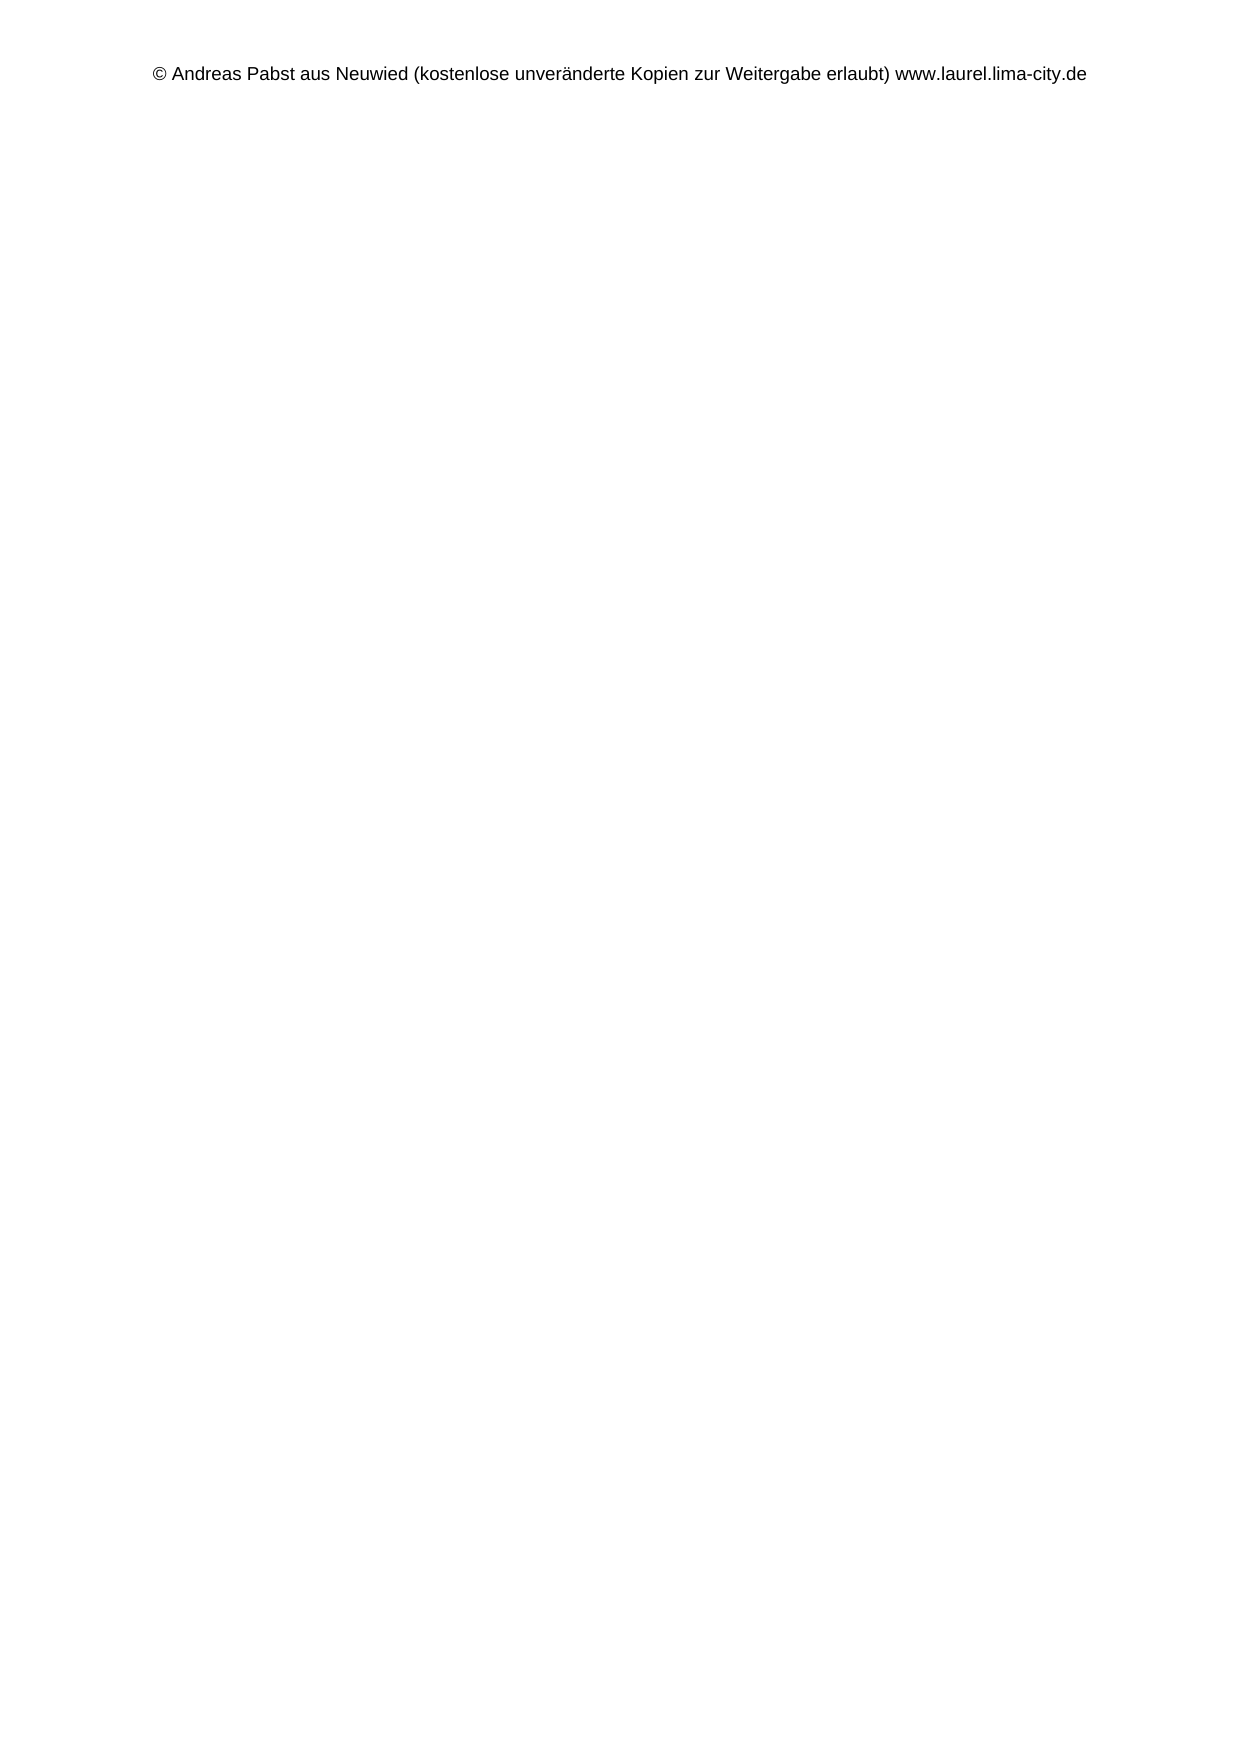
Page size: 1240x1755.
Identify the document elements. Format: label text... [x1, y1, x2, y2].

text © Andreas Pabst aus Neuwied (kostenlose unveränderte Kopien zur Weitergabe erlaubt) www.laurel.lima-city.de [130, 59, 1110, 85]
